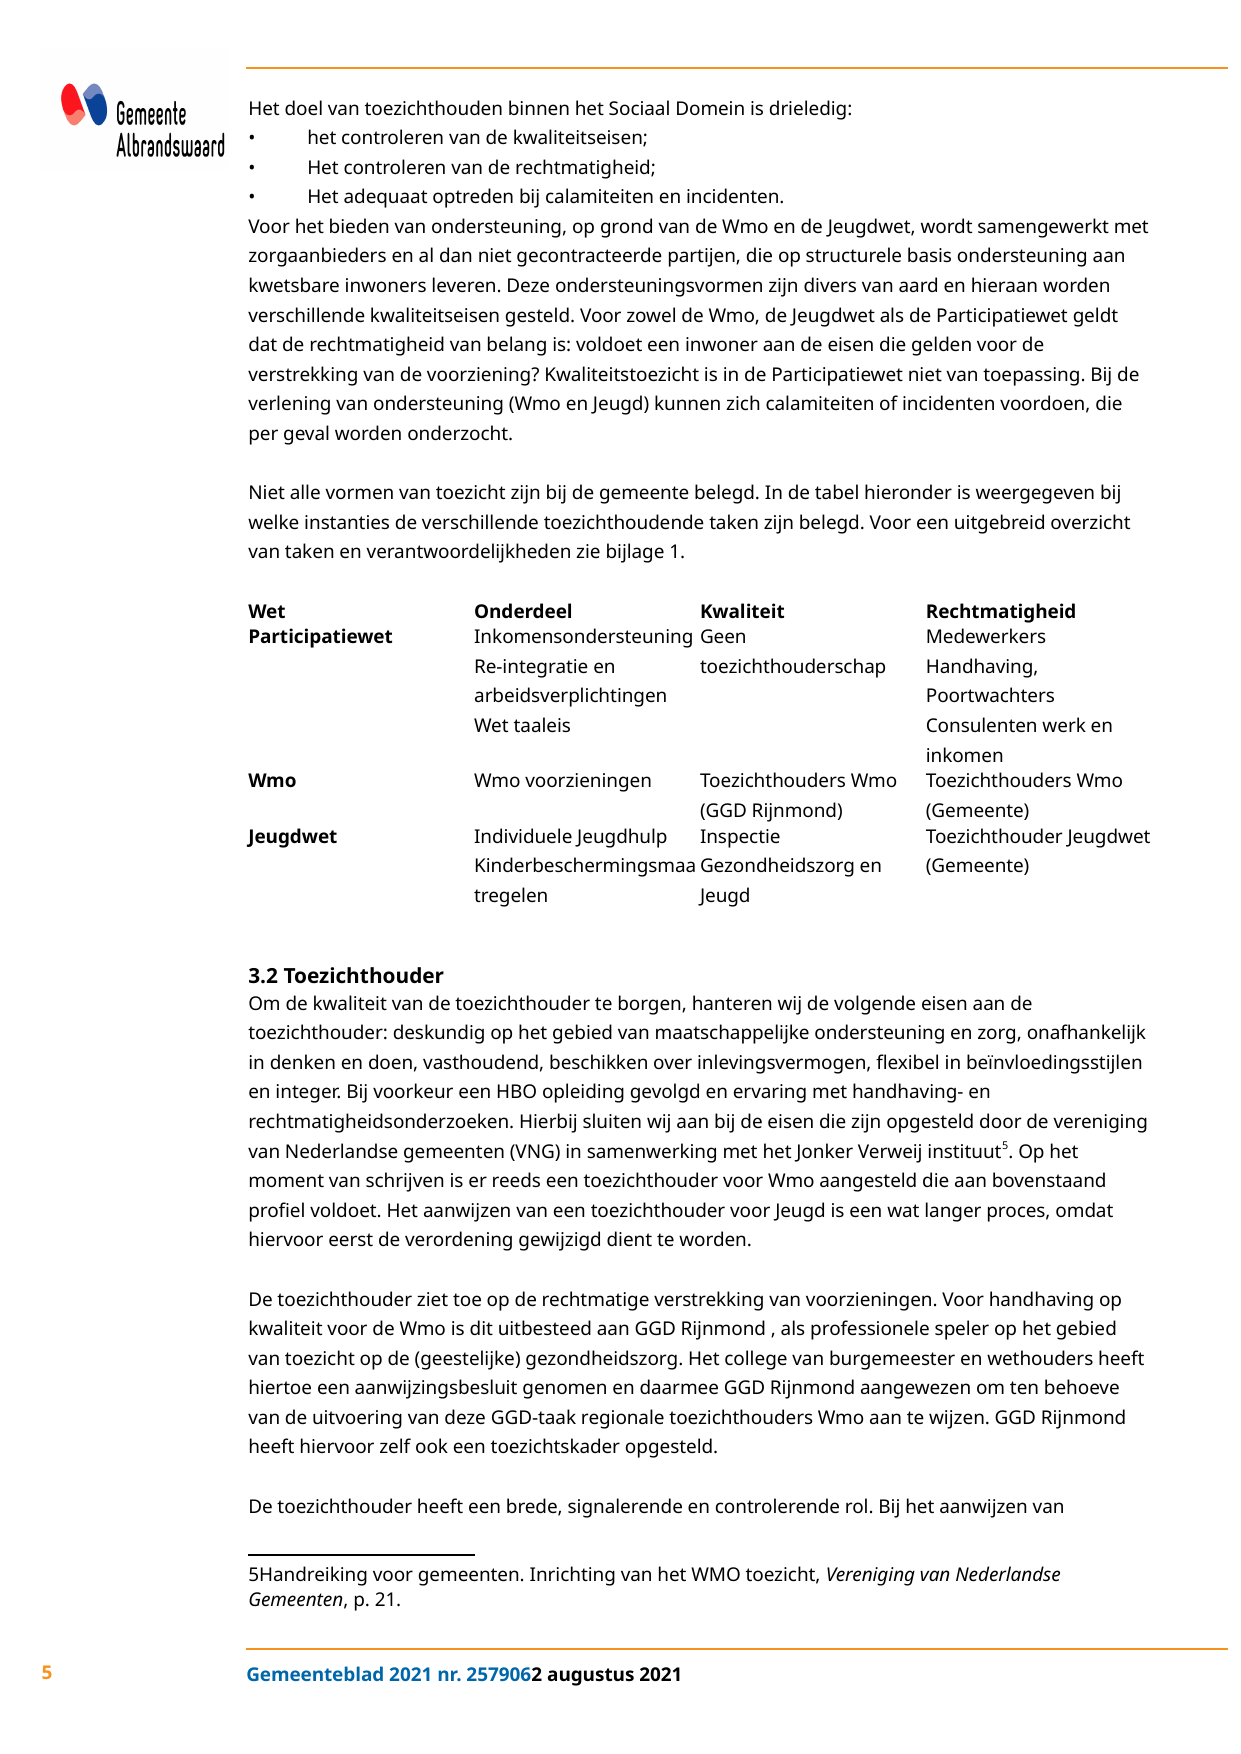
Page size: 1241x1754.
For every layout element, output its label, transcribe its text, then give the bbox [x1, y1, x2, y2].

text De toezichthouder ziet toe op de rechtmatige verstrekking van voorzieningen. Voor handhaving op kwaliteit voor de Wmo is dit uitbesteed aan GGD Rijnmond , als professionele speler op het gebied van toezicht op de (geestelijke) gezondheidszorg. Het college van burgemeester en wethouders heeft hiertoe een aanwijzingsbesluit genomen en daarmee GGD Rijnmond aangewezen om ten behoeve van de uitvoering van deze GGD-taak regionale toezichthouders Wmo aan te wijzen. GGD Rijnmond heeft hiervoor zelf ook een toezichtskader opgesteld. [248, 1286, 1152, 1459]
table_cell Medewerkers Handhaving, Poortwachters Consulenten werk en inkomen [926, 624, 1152, 768]
table_header Kwaliteit [700, 598, 926, 623]
table_cell Jeugdwet [248, 823, 474, 908]
table_header Wet [248, 598, 474, 623]
table_cell Individuele Jeugdhulp Kinderbeschermingsmaatregelen [474, 823, 700, 908]
table_cell Toezichthouders Wmo (GGD Rijnmond) [700, 768, 926, 823]
table_cell Geen toezichthouderschap [700, 624, 926, 768]
table_cell Inkomensondersteuning Re-integratie en arbeidsverplichtingen Wet taaleis [474, 624, 700, 768]
table_cell Wmo voorzieningen [474, 768, 700, 823]
text Handreiking voor gemeenten. Inrichting van het WMO toezicht, Vereniging van Nederlandse Gemeenten, p. 21. [248, 1561, 1152, 1612]
list Het controleren van de rechtmatigheid; [248, 154, 1152, 180]
table_cell Inspectie Gezondheidszorg en Jeugd [700, 823, 926, 908]
table_header Onderdeel [474, 598, 700, 623]
text 3.2 Toezichthouder [248, 961, 1152, 990]
list het controleren van de kwaliteitseisen; [248, 124, 1152, 150]
text Niet alle vormen van toezicht zijn bij de gemeente belegd. In de tabel hieronder is weergegeven bij welke instanties de verschillende toezichthoudende taken zijn belegd. Voor een uitgebreid overzicht van taken en verantwoordelijkheden zie bijlage 1. [248, 479, 1152, 564]
text Het doel van toezichthouden binnen het Sociaal Domein is drieledig: [248, 95, 1152, 121]
text Om de kwaliteit van de toezichthouder te borgen, hanteren wij de volgende eisen aan de toezichthouder: deskundig op het gebied van maatschappelijke ondersteuning en zorg, onafhankelijk in denken en doen, vasthoudend, beschikken over inlevingsvermogen, flexibel in beïnvloedingsstijlen en integer. Bij voorkeur een HBO opleiding gevolgd en ervaring met handhaving- en rechtmatigheidsonderzoeken. Hierbij sluiten wij aan bij de eisen die zijn opgesteld door de vereniging van Nederlandse gemeenten (VNG) in samenwerking met het Jonker Verweij instituut. Op het moment van schrijven is er reeds een toezichthouder voor Wmo aangesteld die aan bovenstaand profiel voldoet. Het aanwijzen van een toezichthouder voor Jeugd is een wat langer proces, omdat hiervoor eerst de verordening gewijzigd dient te worden. [248, 990, 1152, 1252]
table_header Rechtmatigheid [926, 598, 1152, 623]
table_cell Participatiewet [248, 624, 474, 768]
table_cell Wmo [248, 768, 474, 823]
table_cell Toezichthouders Wmo (Gemeente) [926, 768, 1152, 823]
list Het adequaat optreden bij calamiteiten en incidenten. [248, 183, 1152, 209]
picture [41, 47, 231, 172]
text De toezichthouder heeft een brede, signalerende en controlerende rol. Bij het aanwijzen van [248, 1493, 1152, 1518]
text Voor het bieden van ondersteuning, op grond van de Wmo en de Jeugdwet, wordt samengewerkt met zorgaanbieders en al dan niet gecontracteerde partijen, die op structurele basis ondersteuning aan kwetsbare inwoners leveren. Deze ondersteuningsvormen zijn divers van aard en hieraan worden verschillende kwaliteitseisen gesteld. Voor zowel de Wmo, de Jeugdwet als de Participatiewet geldt dat de rechtmatigheid van belang is: voldoet een inwoner aan de eisen die gelden voor de verstrekking van de voorziening? Kwaliteitstoezicht is in de Participatiewet niet van toepassing. Bij de verlening van ondersteuning (Wmo en Jeugd) kunnen zich calamiteiten of incidenten voordoen, die per geval worden onderzocht. [248, 213, 1152, 446]
table_cell Toezichthouder Jeugdwet (Gemeente) [926, 823, 1152, 908]
